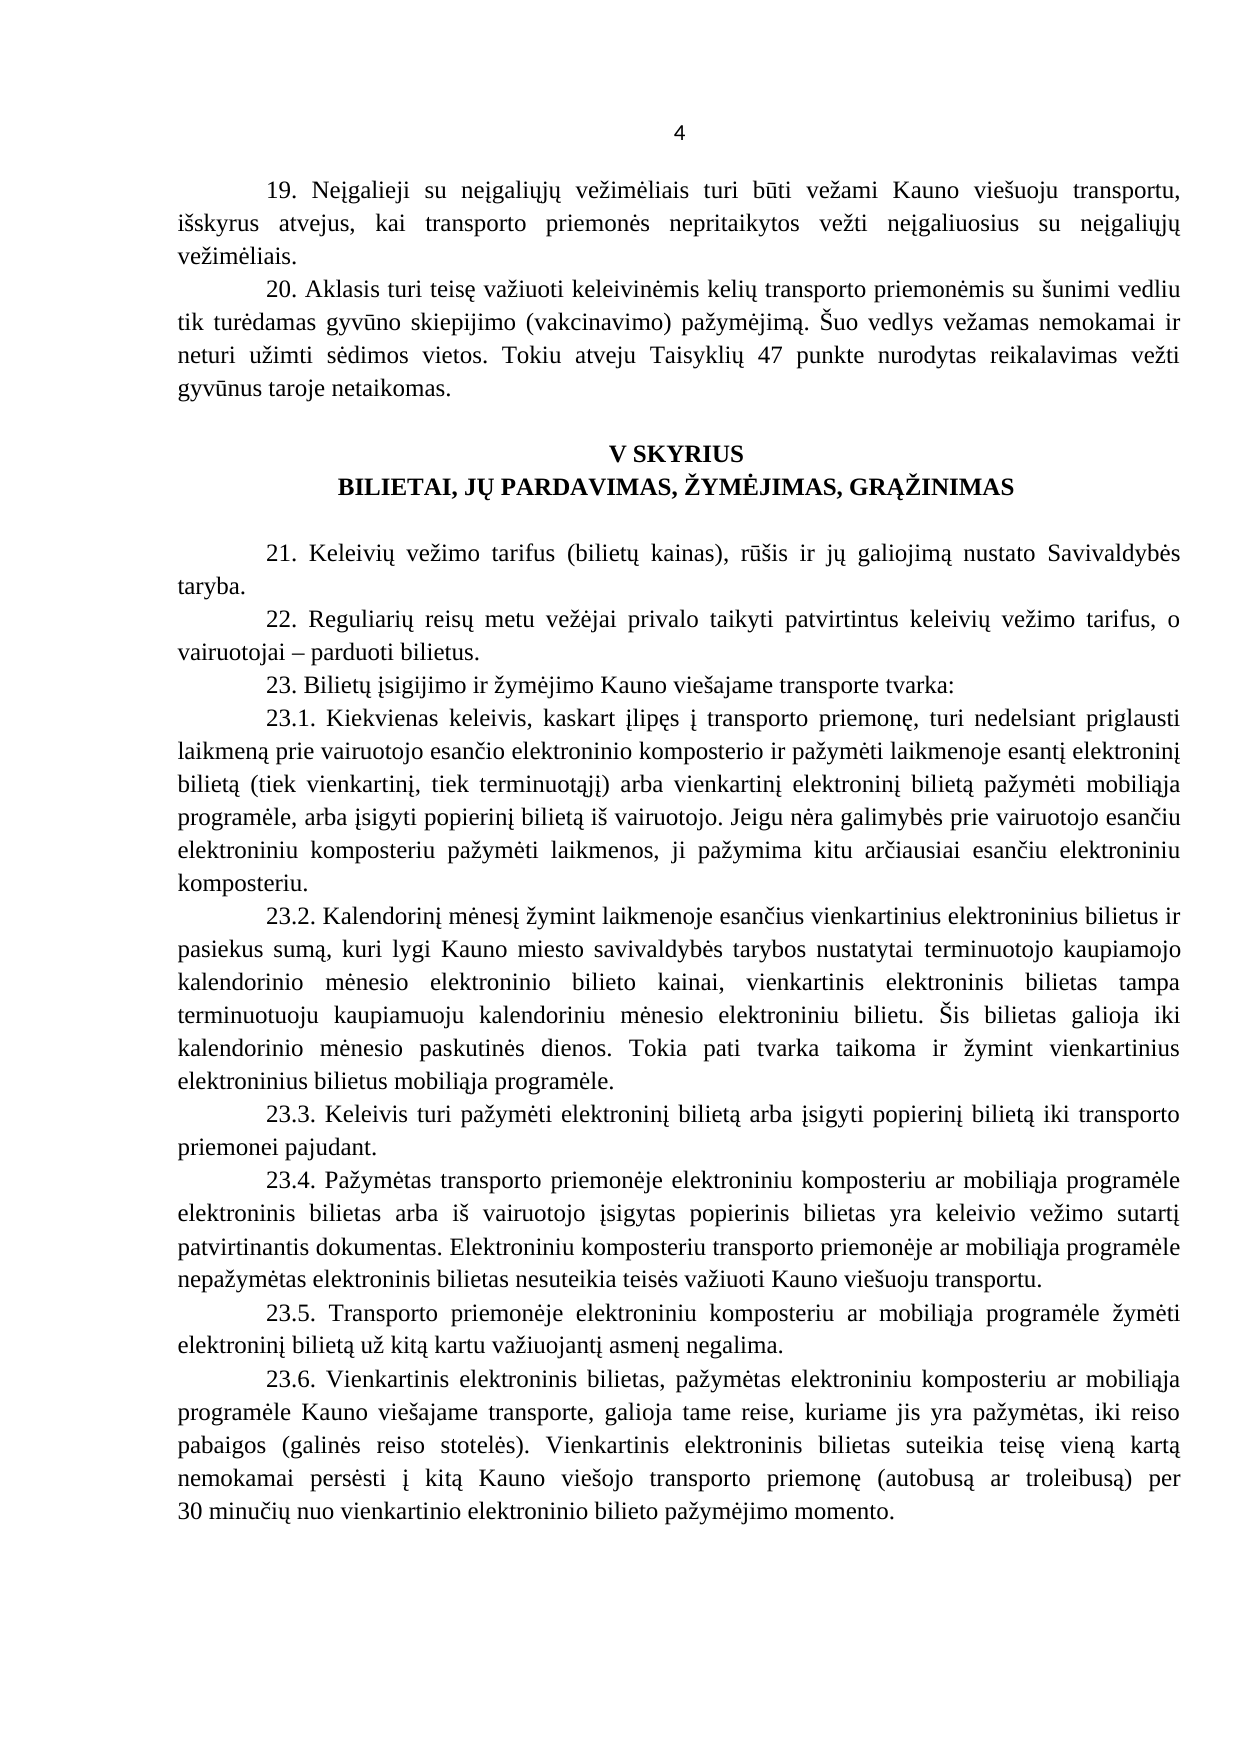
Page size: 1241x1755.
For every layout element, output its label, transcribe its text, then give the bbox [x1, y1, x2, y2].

text 23. Bilietų įsigijimo ir žymėjimo Kauno viešajame transporte tvarka: [177, 670, 1181, 699]
text 23.2. Kalendorinį mėnesį žymint laikmenoje esančius vienkartinius elektroninius bilietus ir pasiekus sumą, kuri lygi Kauno miesto savivaldybės tarybos nustatytai terminuotojo kaupiamojo kalendorinio mėnesio elektroninio bilieto kainai, vienkartinis elektroninis bilietas tampa terminuotuoju kaupiamuoju kalendoriniu mėnesio elektroniniu bilietu. Šis bilietas galioja iki kalendorinio mėnesio paskutinės dienos. Tokia pati tvarka taikoma ir žymint vienkartinius elektroninius bilietus mobiliąja programėle. [177, 901, 1181, 1095]
text 23.5. Transporto priemonėje elektroniniu komposteriu ar mobiliąja programėle žymėti elektroninį bilietą už kitą kartu važiuojantį asmenį negalima. [177, 1298, 1181, 1359]
text 21. Keleivių vežimo tarifus (bilietų kainas), rūšis ir jų galiojimą nustato Savivaldybės taryba. [177, 538, 1181, 600]
text 22. Reguliarių reisų metu vežėjai privalo taikyti patvirtintus keleivių vežimo tarifus, o vairuotojai – parduoti bilietus. [177, 604, 1181, 666]
text BILIETAI, JŲ PARDAVIMAS, ŽYMĖJIMAS, GRĄŽINIMAS [177, 472, 1181, 501]
text 23.4. Pažymėtas transporto priemonėje elektroniniu komposteriu ar mobiliąja programėle elektroninis bilietas arba iš vairuotojo įsigytas popierinis bilietas yra keleivio vežimo sutartį patvirtinantis dokumentas. Elektroniniu komposteriu transporto priemonėje ar mobiliąja programėle nepažymėtas elektroninis bilietas nesuteikia teisės važiuoti Kauno viešuoju transportu. [177, 1166, 1181, 1293]
text 23.1. Kiekvienas keleivis, kaskart įlipęs į transporto priemonę, turi nedelsiant priglausti laikmeną prie vairuotojo esančio elektroninio komposterio ir pažymėti laikmenoje esantį elektroninį bilietą (tiek vienkartinį, tiek terminuotąjį) arba vienkartinį elektroninį bilietą pažymėti mobiliąja programėle, arba įsigyti popierinį bilietą iš vairuotojo. Jeigu nėra galimybės prie vairuotojo esančiu elektroniniu komposteriu pažymėti laikmenos, ji pažymima kitu arčiausiai esančiu elektroniniu komposteriu. [177, 703, 1181, 897]
text 19. Neįgalieji su neįgaliųjų vežimėliais turi būti vežami Kauno viešuoju transportu, išskyrus atvejus, kai transporto priemonės nepritaikytos vežti neįgaliuosius su neįgaliųjų vežimėliais. [177, 175, 1181, 270]
text 20. Aklasis turi teisę važiuoti keleivinėmis kelių transporto priemonėmis su šunimi vedliu tik turėdamas gyvūno skiepijimo (vakcinavimo) pažymėjimą. Šuo vedlys vežamas nemokamai ir neturi užimti sėdimos vietos. Tokiu atveju Taisyklių 47 punkte nurodytas reikalavimas vežti gyvūnus taroje netaikomas. [177, 274, 1181, 402]
text 23.6. Vienkartinis elektroninis bilietas, pažymėtas elektroniniu komposteriu ar mobiliąja programėle Kauno viešajame transporte, galioja tame reise, kuriame jis yra pažymėtas, iki reiso pabaigos (galinės reiso stotelės). Vienkartinis elektroninis bilietas suteikia teisę vieną kartą nemokamai persėsti į kitą Kauno viešojo transporto priemonę (autobusą ar troleibusą) per 30 minučių nuo vienkartinio elektroninio bilieto pažymėjimo momento. [177, 1364, 1181, 1524]
text V SKYRIUS [177, 439, 1181, 468]
text 23.3. Keleivis turi pažymėti elektroninį bilietą arba įsigyti popierinį bilietą iki transporto priemonei pajudant. [177, 1099, 1181, 1161]
